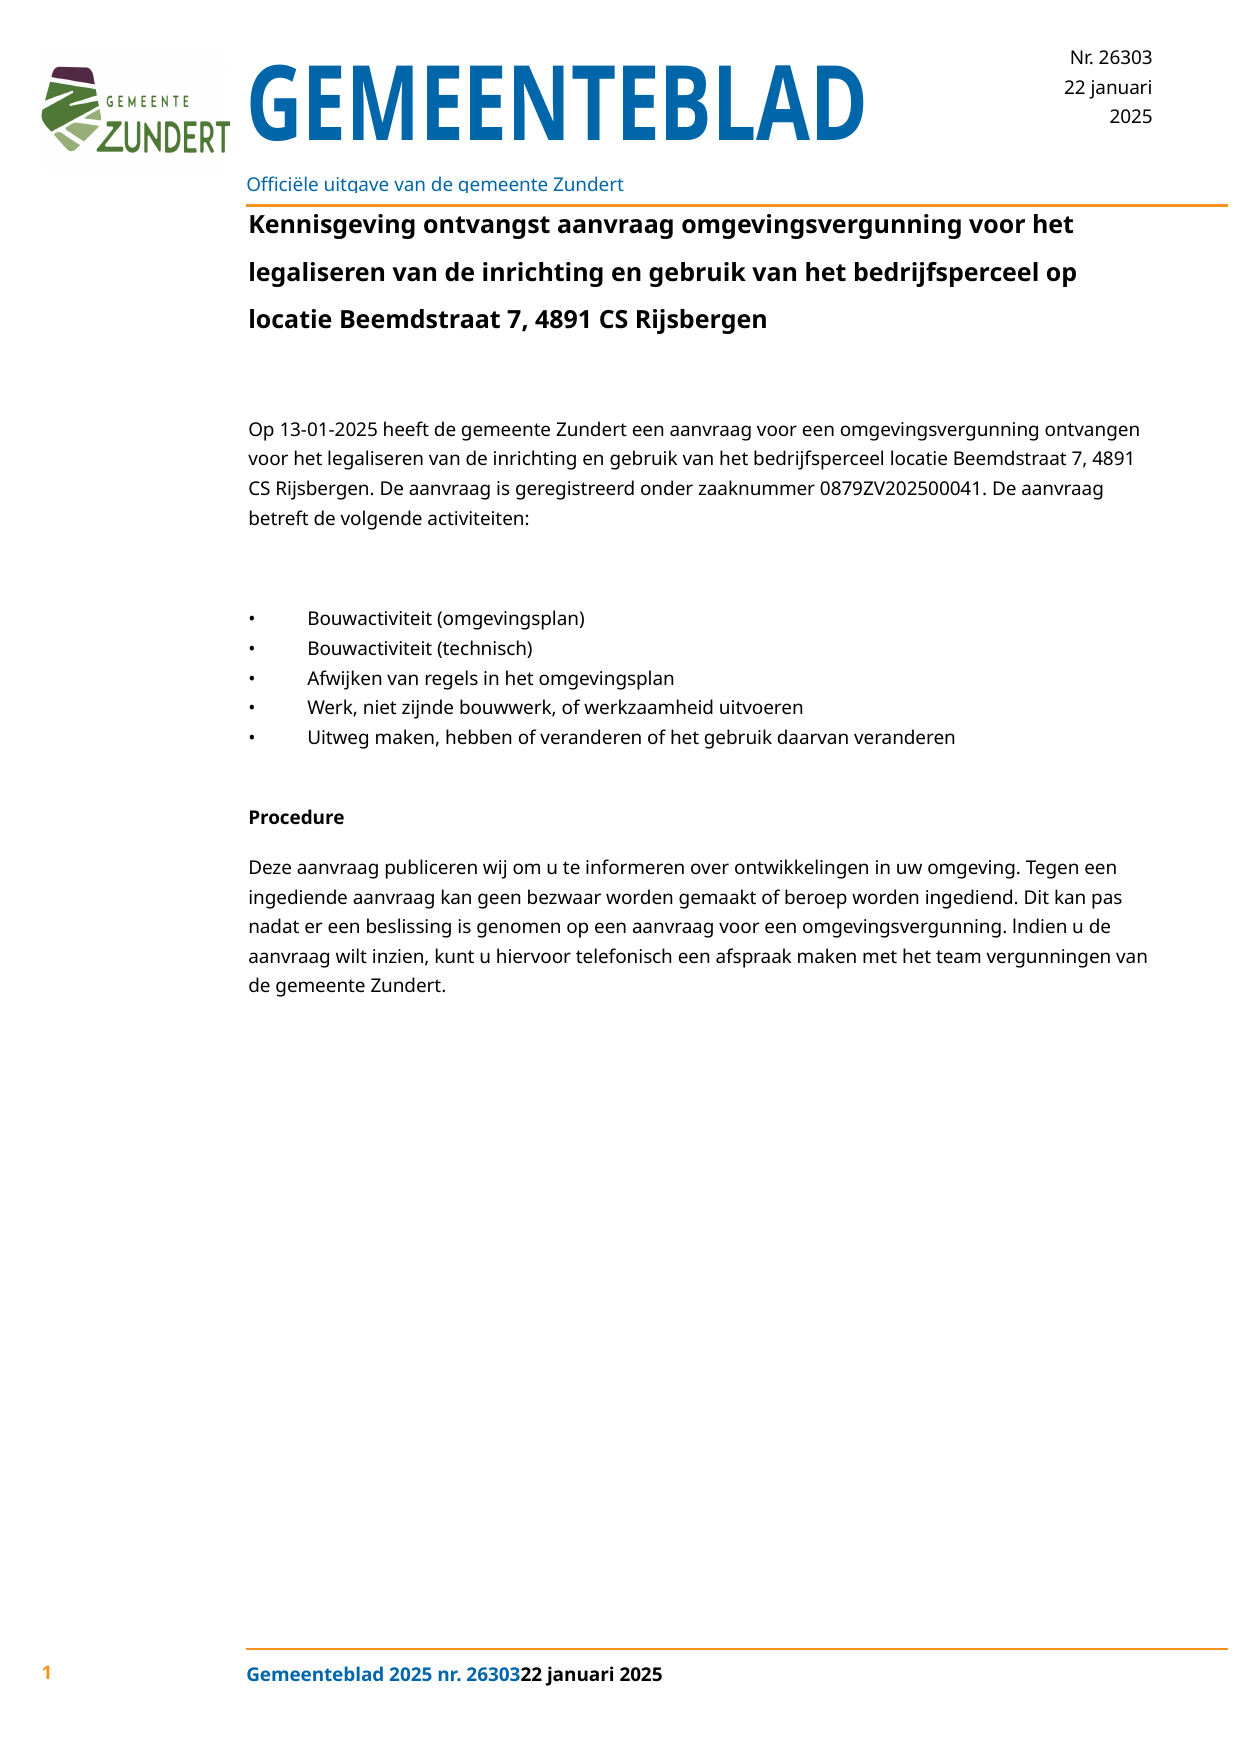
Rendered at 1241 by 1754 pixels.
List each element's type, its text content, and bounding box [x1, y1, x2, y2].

text Procedure [248, 804, 1152, 829]
text Kennisgeving ontvangst aanvraag omgevingsvergunning voor het legaliseren van de inrichting en gebruik van het bedrijfsperceel op locatie Beemdstraat 7, 4891 CS Rijsbergen [248, 207, 1152, 336]
picture [41, 47, 231, 172]
text Op 13-01-2025 heeft de gemeente Zundert een aanvraag voor een omgevingsvergunning ontvangen voor het legaliseren van de inrichting en gebruik van het bedrijfsperceel locatie Beemdstraat 7, 4891 CS Rijsbergen. De aanvraag is geregistreerd onder zaaknummer 0879ZV202500041. De aanvraag betreft de volgende activiteiten: [248, 416, 1152, 530]
list Bouwactiviteit (omgevingsplan) [248, 606, 1152, 631]
list Afwijken van regels in het omgevingsplan [248, 665, 1152, 690]
text Deze aanvraag publiceren wij om u te informeren over ontwikkelingen in uw omgeving. Tegen een ingediende aanvraag kan geen bezwaar worden gemaakt of beroep worden ingediend. Dit kan pas nadat er een beslissing is genomen op een aanvraag voor een omgevingsvergunning. lndien u de aanvraag wilt inzien, kunt u hiervoor telefonisch een afspraak maken met het team vergunningen van de gemeente Zundert. [248, 854, 1152, 998]
list Bouwactiviteit (technisch) [248, 635, 1152, 661]
list Werk, niet zijnde bouwwerk, of werkzaamheid uitvoeren [248, 694, 1152, 720]
list Uitweg maken, hebben of veranderen of het gebruik daarvan veranderen [248, 724, 1152, 749]
